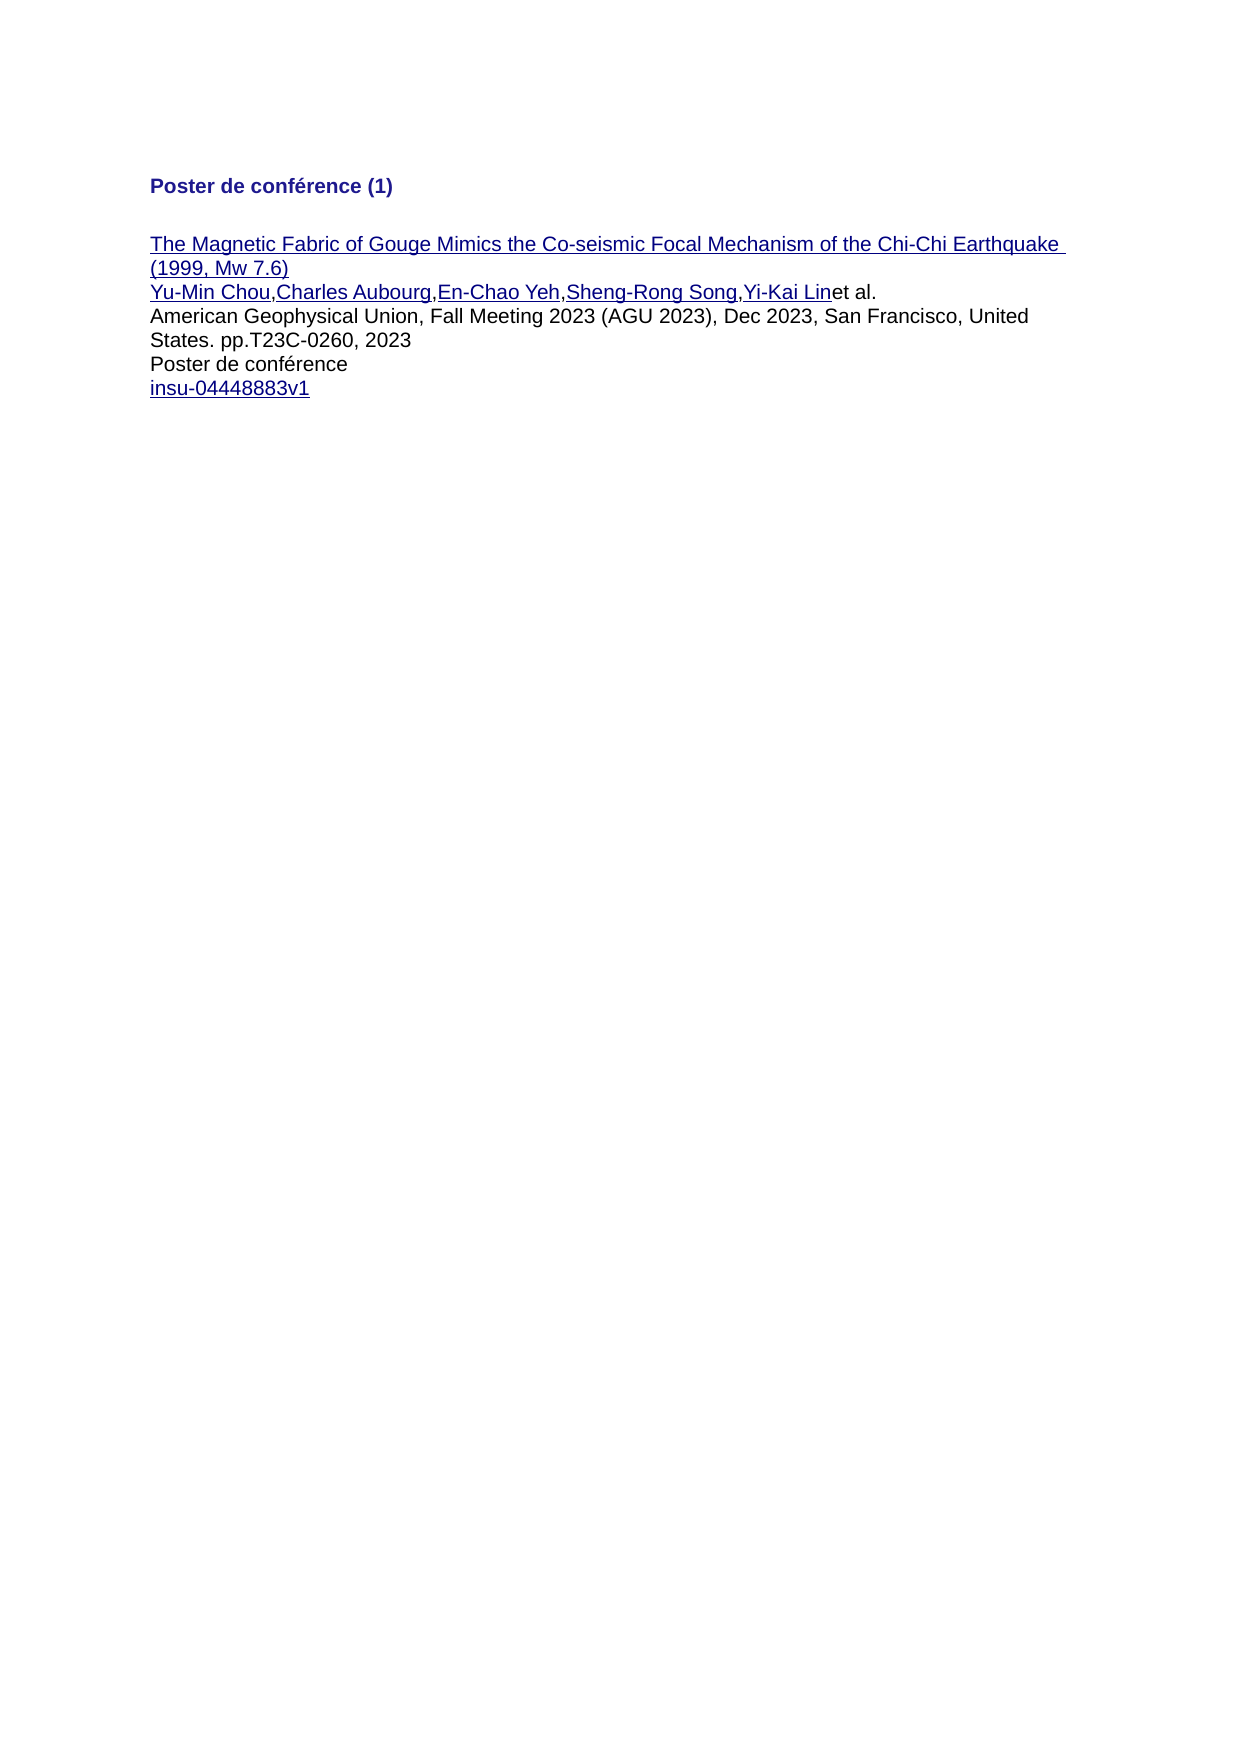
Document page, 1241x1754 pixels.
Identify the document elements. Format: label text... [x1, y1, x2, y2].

subtitle Poster de conférence (1) [150, 174, 1090, 198]
table_header The Magnetic Fabric of Gouge Mimics the Co-seismic Focal Mechanism of the Chi-Chi Earthquake (1999, Mw 7.6) Yu-Min Chou,Charles Aubourg,En-Chao Yeh,Sheng-Rong Song,Yi-Kai Linet al. American Geophysical Union, Fall Meeting 2023 (AGU 2023), Dec 2023, San Francisco, United States. pp.T23C-0260, 2023 Poster de conférence insu-04448883v1 [150, 232, 1090, 400]
